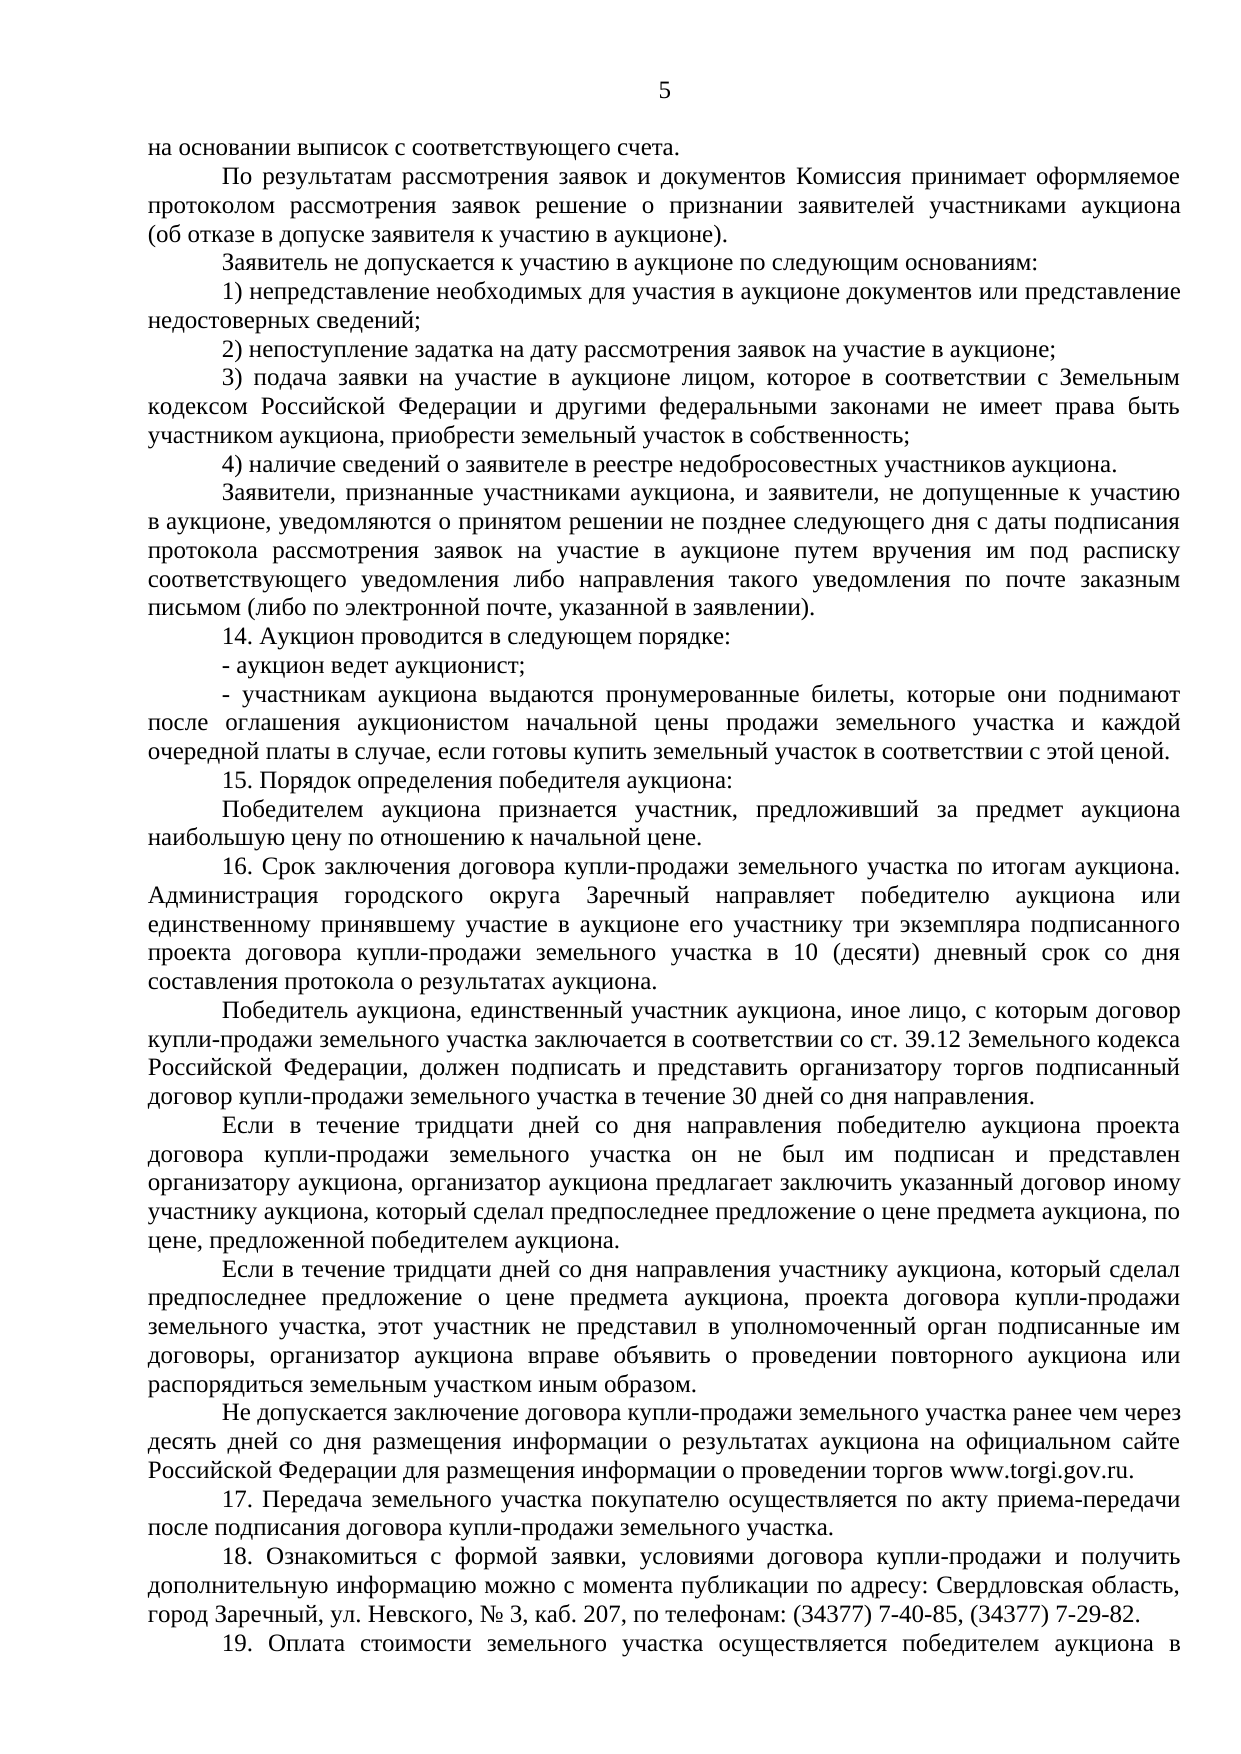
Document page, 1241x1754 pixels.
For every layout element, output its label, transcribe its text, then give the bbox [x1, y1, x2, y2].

text 2) непоступление задатка на дату рассмотрения заявок на участие в аукционе; [148, 334, 1181, 362]
text 16. Срок заключения договора купли-продажи земельного участка по итогам аукциона. Администрация городского округа Заречный направляет победителю аукциона или единственному принявшему участие в аукционе его участнику три экземпляра подписанного проекта договора купли-продажи земельного участка в 10 (десяти) дневный срок со дня составления протокола о результатах аукциона. [148, 851, 1181, 995]
text Если в течение тридцати дней со дня направления победителю аукциона проекта договора купли-продажи земельного участка он не был им подписан и представлен организатору аукциона, организатор аукциона предлагает заключить указанный договор иному участнику аукциона, который сделал предпоследнее предложение о цене предмета аукциона, по цене, предложенной победителем аукциона. [148, 1110, 1181, 1254]
text 15. Порядок определения победителя аукциона: [148, 765, 1181, 794]
text 17. Передача земельного участка покупателю осуществляется по акту приема-передачи после подписания договора купли-продажи земельного участка. [148, 1484, 1182, 1541]
text 3) подача заявки на участие в аукционе лицом, которое в соответствии с Земельным кодексом Российской Федерации и другими федеральными законами не имеет права быть участником аукциона, приобрести земельный участок в собственность; [148, 362, 1181, 449]
text Победителем аукциона признается участник, предложивший за предмет аукциона наибольшую цену по отношению к начальной цене. [148, 794, 1181, 851]
text Не допускается заключение договора купли-продажи земельного участка ранее чем через десять дней со дня размещения информации о результатах аукциона на официальном сайте Российской Федерации для размещения информации о проведении торгов www.torgi.gov.ru. [148, 1397, 1181, 1484]
text Заявители, признанные участниками аукциона, и заявители, не допущенные к участию в аукционе, уведомляются о принятом решении не позднее следующего дня с даты подписания протокола рассмотрения заявок на участие в аукционе путем вручения им под расписку соответствующего уведомления либо направления такого уведомления по почте заказным письмом (либо по электронной почте, указанной в заявлении). [148, 477, 1181, 621]
text По результатам рассмотрения заявок и документов Комиссия принимает оформляемое протоколом рассмотрения заявок решение о признании заявителей участниками аукциона (об отказе в допуске заявителя к участию в аукционе). [148, 161, 1181, 247]
text 19. Оплата стоимости земельного участка осуществляется победителем аукциона в [148, 1628, 1182, 1657]
text 14. Аукцион проводится в следующем порядке: [148, 621, 1181, 650]
text - аукцион ведет аукционист; [148, 650, 1181, 679]
text - участникам аукциона выдаются пронумерованные билеты, которые они поднимают после оглашения аукционистом начальной цены продажи земельного участка и каждой очередной платы в случае, если готовы купить земельный участок в соответствии с этой ценой. [148, 679, 1181, 765]
text Победитель аукциона, единственный участник аукциона, иное лицо, с которым договор купли-продажи земельного участка заключается в соответствии со ст. 39.12 Земельного кодекса Российской Федерации, должен подписать и представить организатору торгов подписанный договор купли-продажи земельного участка в течение 30 дней со дня направления. [148, 995, 1181, 1110]
text на основании выписок с соответствующего счета. [148, 132, 1181, 161]
text 18. Ознакомиться с формой заявки, условиями договора купли-продажи и получить дополнительную информацию можно с момента публикации по адресу: Свердловская область, город Заречный, ул. Невского, № 3, каб. 207, по телефонам: (34377) 7-40-85, (34377) 7-29-82. [148, 1542, 1182, 1628]
text Если в течение тридцати дней со дня направления участнику аукциона, который сделал предпоследнее предложение о цене предмета аукциона, проекта договора купли-продажи земельного участка, этот участник не представил в уполномоченный орган подписанные им договоры, организатор аукциона вправе объявить о проведении повторного аукциона или распорядиться земельным участком иным образом. [148, 1254, 1181, 1397]
text 1) непредставление необходимых для участия в аукционе документов или представление недостоверных сведений; [148, 276, 1181, 334]
text 4) наличие сведений о заявителе в реестре недобросовестных участников аукциона. [148, 449, 1181, 477]
text Заявитель не допускается к участию в аукционе по следующим основаниям: [148, 247, 1181, 276]
